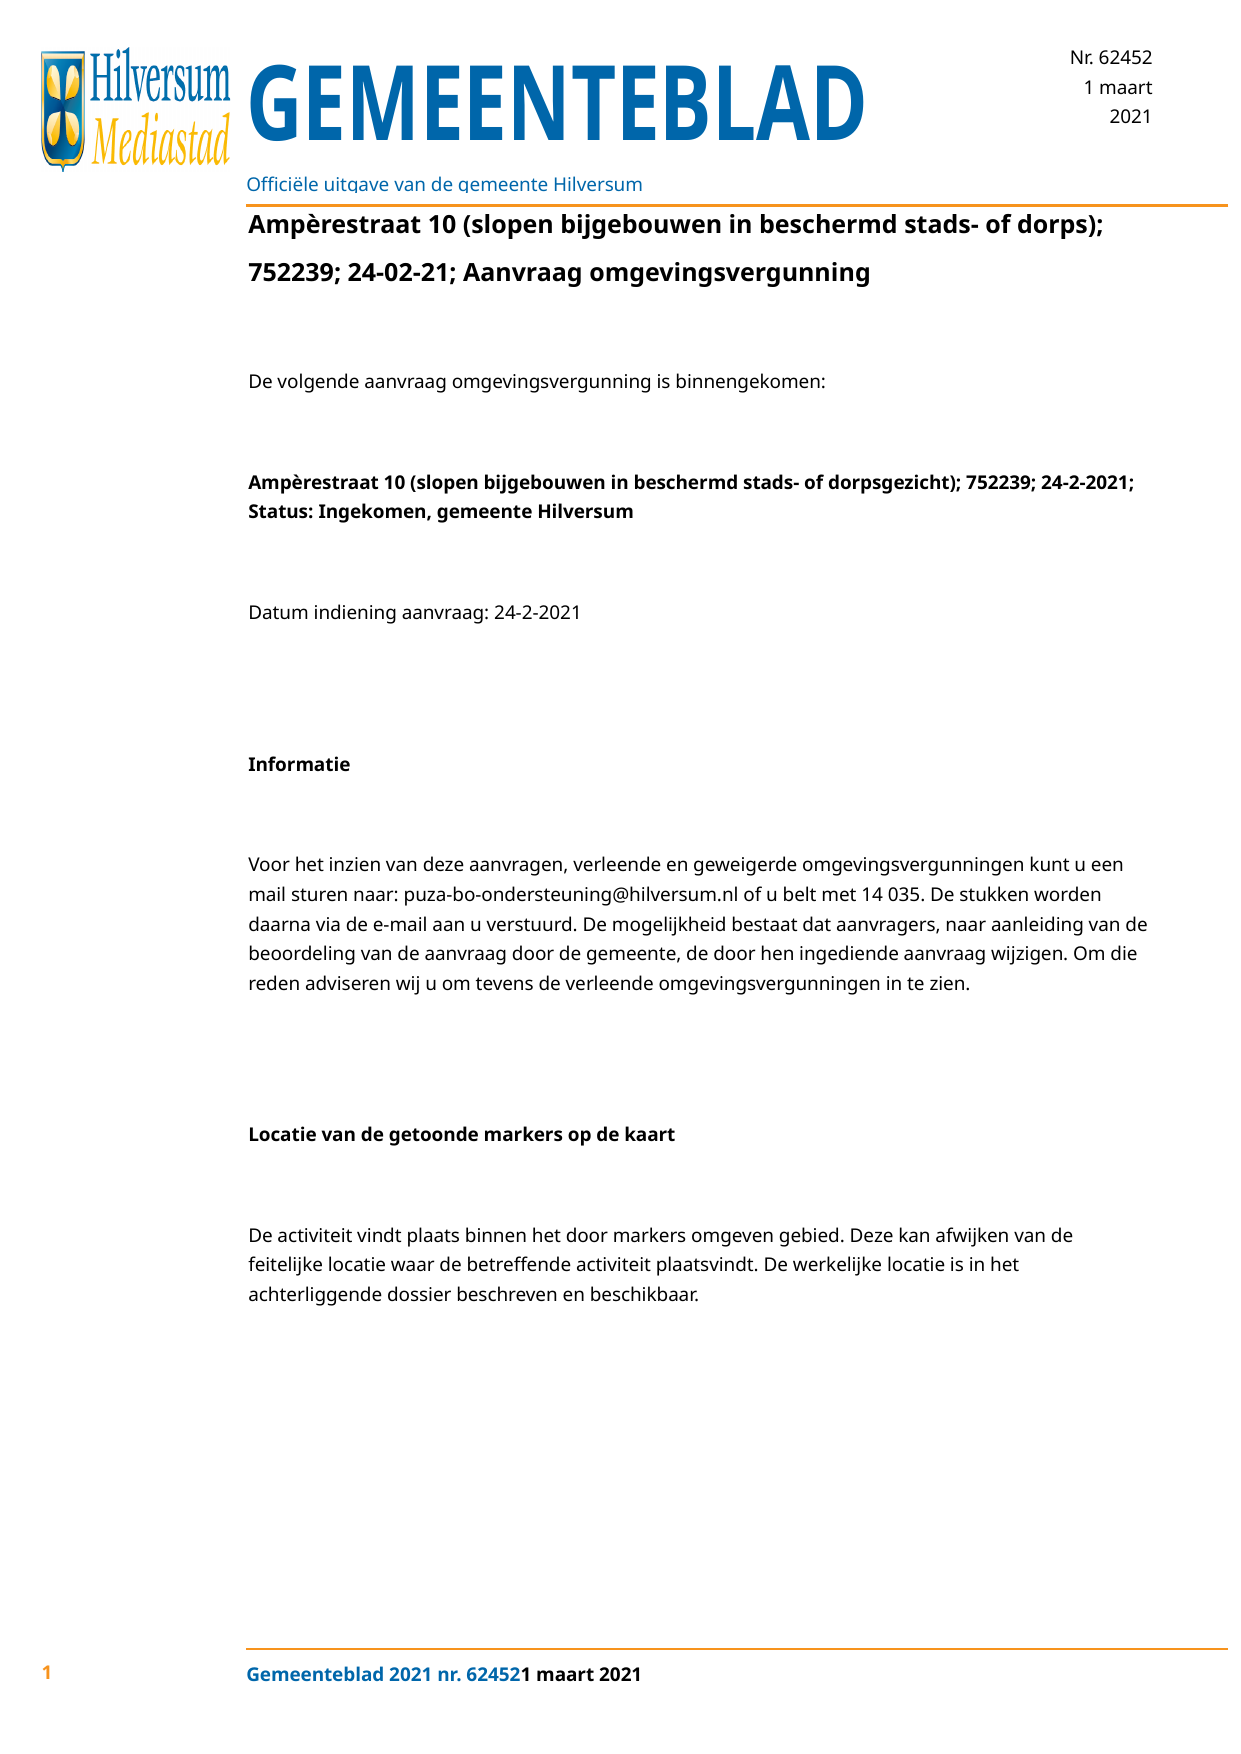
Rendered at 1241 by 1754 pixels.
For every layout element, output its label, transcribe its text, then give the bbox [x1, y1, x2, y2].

text Ampèrestraat 10 (slopen bijgebouwen in beschermd stads- of dorps); 752239; 24-02-21; Aanvraag omgevingsvergunning [248, 207, 1152, 288]
text Locatie van de getoonde markers op de kaart [248, 1121, 1152, 1147]
picture [41, 47, 231, 172]
text Informatie [248, 751, 1152, 777]
text Ampèrestraat 10 (slopen bijgebouwen in beschermd stads- of dorpsgezicht); 752239; 24-2-2021; Status: Ingekomen, gemeente Hilversum [248, 469, 1152, 524]
text Datum indiening aanvraag: 24-2-2021 [248, 599, 1152, 625]
text Voor het inzien van deze aanvragen, verleende en geweigerde omgevingsvergunningen kunt u een mail sturen naar: puza-bo-ondersteuning@hilversum.nl of u belt met 14 035. De stukken worden daarna via de e-mail aan u verstuurd. De mogelijkheid bestaat dat aanvragers, naar aanleiding van de beoordeling van de aanvraag door de gemeente, de door hen ingediende aanvraag wijzigen. Om die reden adviseren wij u om tevens de verleende omgevingsvergunningen in te zien. [248, 852, 1152, 996]
text De volgende aanvraag omgevingsvergunning is binnengekomen: [248, 368, 1152, 394]
text De activiteit vindt plaats binnen het door markers omgeven gebied. Deze kan afwijken van de feitelijke locatie waar de betreffende activiteit plaatsvindt. De werkelijke locatie is in het achterliggende dossier beschreven en beschikbaar. [248, 1222, 1152, 1307]
